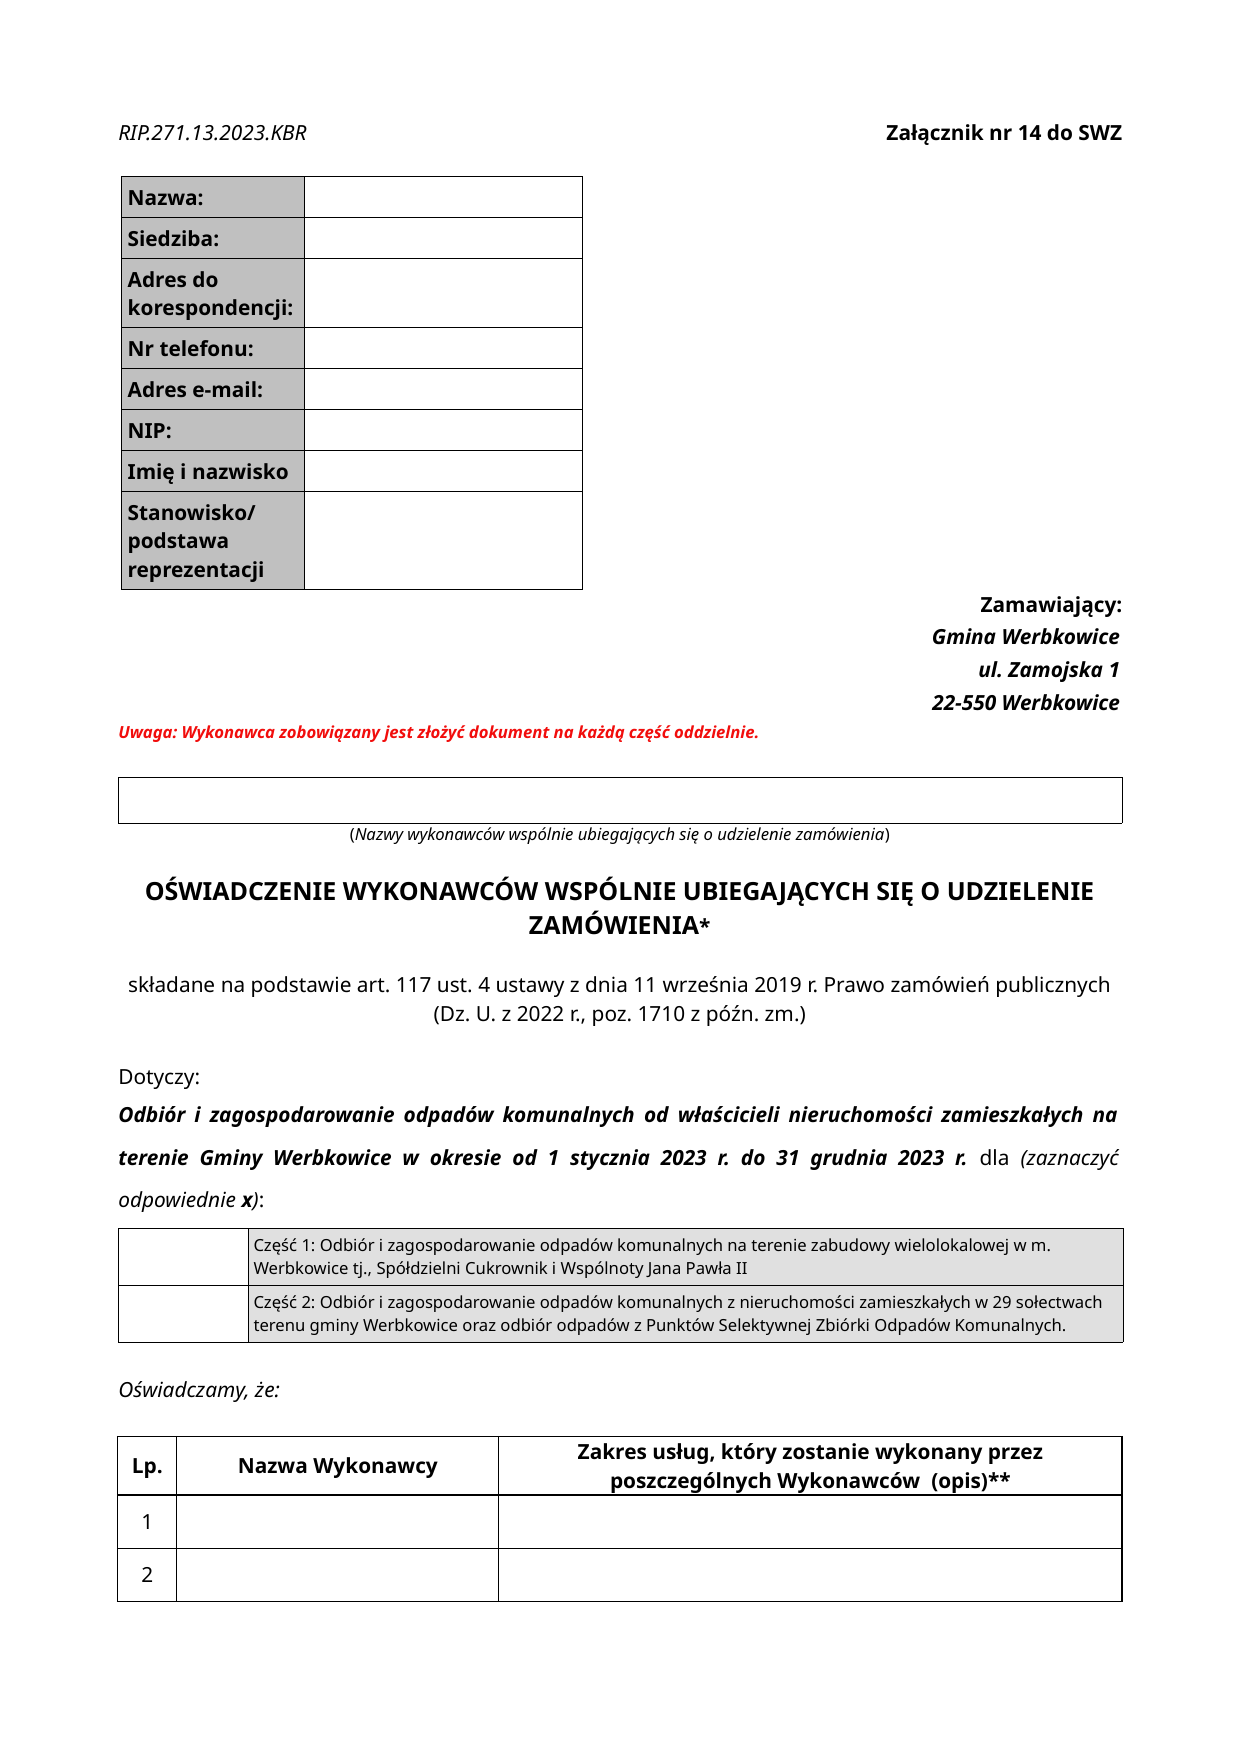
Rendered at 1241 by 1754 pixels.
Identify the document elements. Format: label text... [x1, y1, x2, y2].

table_cell [305, 369, 582, 409]
table_cell Adres e-mail: [122, 369, 304, 409]
table_cell 2 [118, 1549, 176, 1601]
table_header Część 1: Odbiór i zagospodarowanie odpadów komunalnych na terenie zabudowy wielolokalowej w m. Werbkowice tj., Spółdzielni Cukrownik i Wspólnoty Jana Pawła II [249, 1229, 1123, 1285]
table_cell [305, 259, 582, 327]
text Odbiór i zagospodarowanie odpadów komunalnych od właścicieli nieruchomości zamieszkałych na terenie Gminy Werbkowice w okresie od 1 stycznia 2023 r. do 31 grudnia 2023 r. dla (zaznaczyć odpowiednie x): [118, 1100, 1121, 1214]
table_cell [305, 328, 582, 368]
table_header [119, 778, 1122, 823]
table_cell Imię i nazwisko [122, 451, 304, 491]
text Dotyczy: [118, 1062, 1122, 1090]
text Oświadczamy, że: [118, 1375, 1122, 1403]
table_header Zakres usług, który zostanie wykonany przez poszczególnych Wykonawców (opis)** [499, 1437, 1121, 1494]
table_cell [499, 1549, 1121, 1601]
table_cell 1 [118, 1496, 176, 1547]
table_cell [177, 1496, 498, 1547]
table_cell Nr telefonu: [122, 328, 304, 368]
text Gmina Werbkowice [118, 622, 1122, 651]
table_cell [305, 410, 582, 450]
text ul. Zamojska 1 [118, 655, 1122, 683]
table_cell Adres do korespondencji: [122, 259, 304, 327]
table_cell Stanowisko/podstawa reprezentacji [122, 492, 304, 589]
table_cell [305, 218, 582, 258]
table_header [305, 177, 582, 217]
table_header Nazwa: [122, 177, 304, 217]
text OŚWIADCZENIE WYKONAWCÓW WSPÓLNIE UBIEGAJĄCYCH SIĘ O UDZIELENIE ZAMÓWIENIA* [118, 874, 1121, 942]
text 22-550 Werbkowice [118, 688, 1122, 716]
table_cell Siedziba: [122, 218, 304, 258]
table_header Nazwa Wykonawcy [177, 1437, 498, 1494]
table_header [119, 1229, 248, 1285]
text Zamawiający: [118, 590, 1122, 618]
table_cell NIP: [122, 410, 304, 450]
table_cell [177, 1549, 498, 1601]
table_cell [499, 1496, 1121, 1547]
table_cell [119, 1286, 248, 1342]
table_cell [305, 492, 582, 589]
text Uwaga: Wykonawca zobowiązany jest złożyć dokument na każdą część oddzielnie. [118, 720, 1122, 743]
table_cell [305, 451, 582, 491]
text (Nazwy wykonawców wspólnie ubiegających się o udzielenie zamówienia) [118, 824, 1121, 846]
table_header Lp. [118, 1437, 176, 1494]
table_cell Część 2: Odbiór i zagospodarowanie odpadów komunalnych z nieruchomości zamieszkałych w 29 sołectwach terenu gminy Werbkowice oraz odbiór odpadów z Punktów Selektywnej Zbiórki Odpadów Komunalnych. [249, 1286, 1123, 1342]
text składane na podstawie art. 117 ust. 4 ustawy z dnia 11 września 2019 r. Prawo zamówień publicznych (Dz. U. z 2022 r., poz. 1710 z późn. zm.) [118, 971, 1121, 1027]
